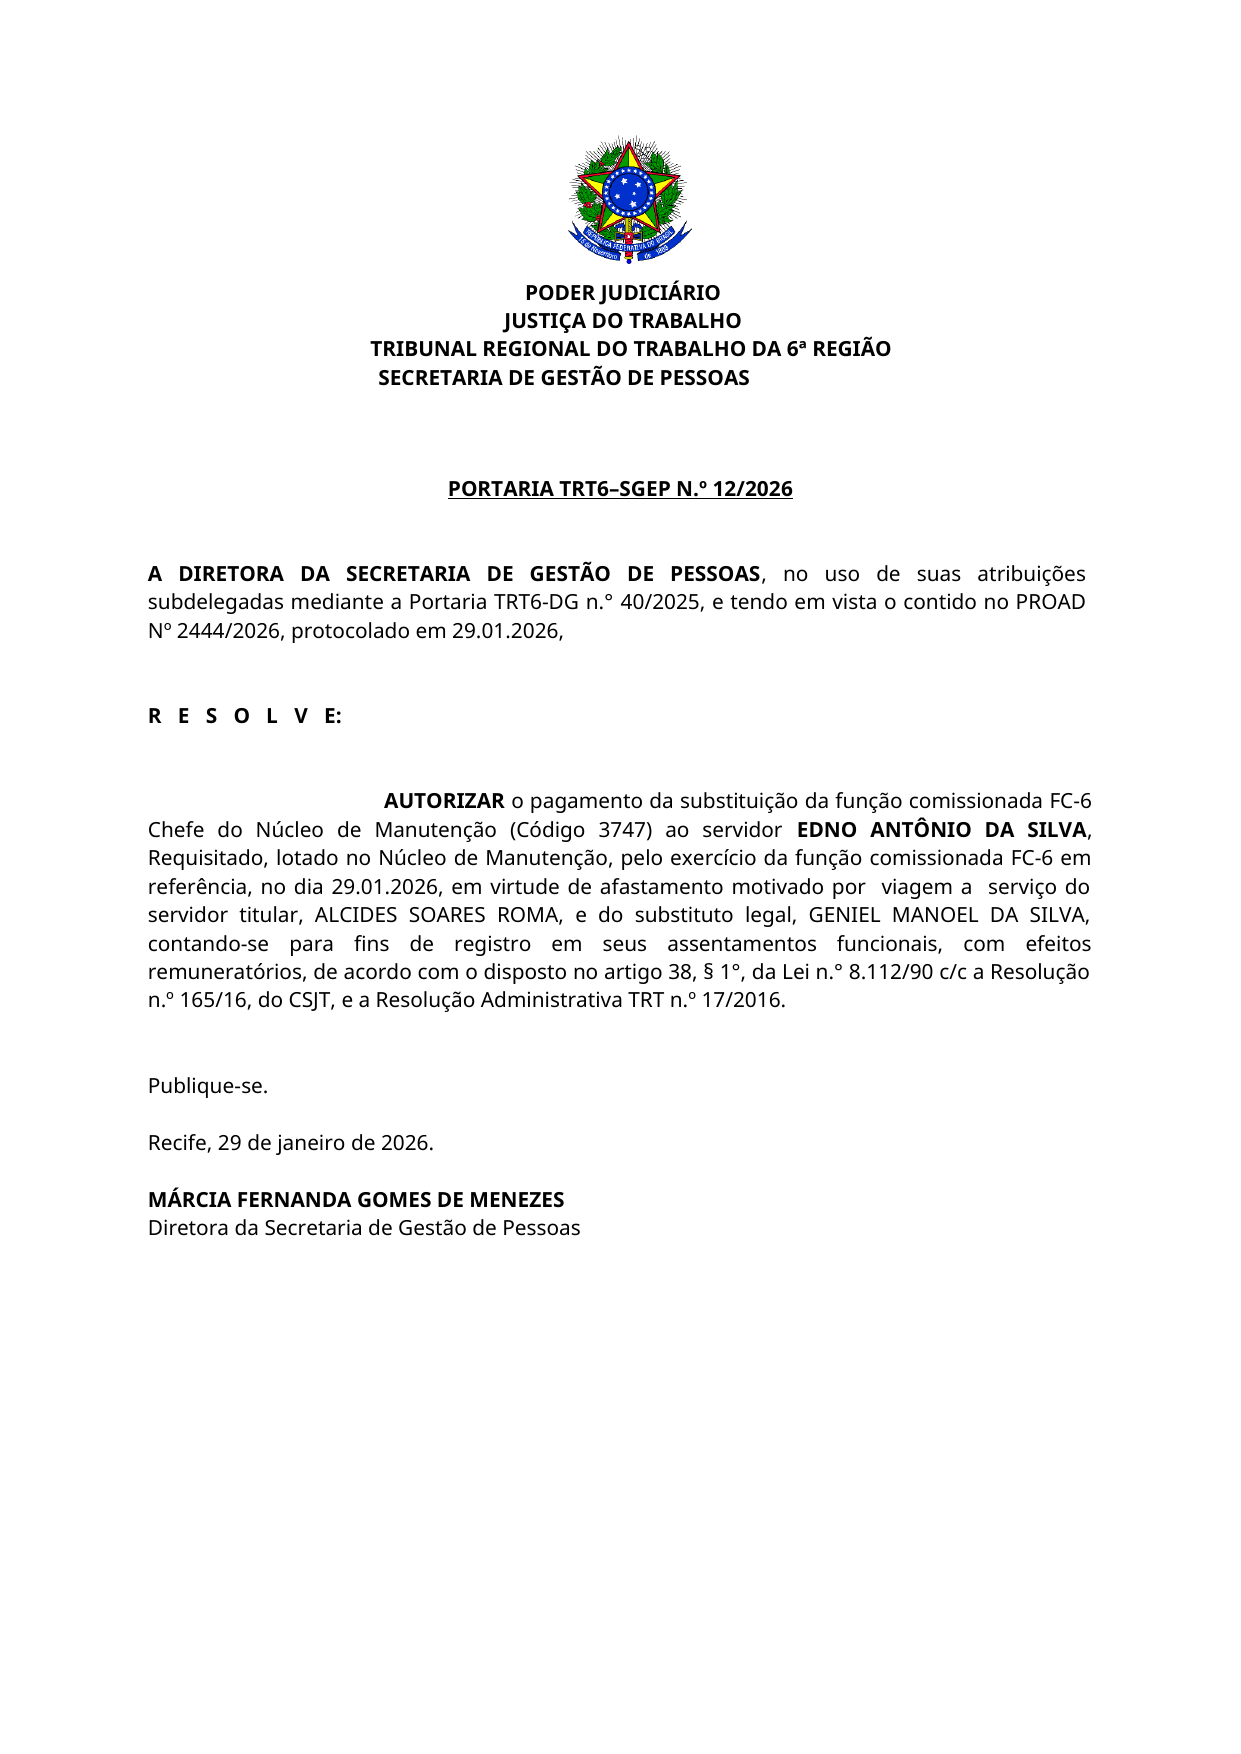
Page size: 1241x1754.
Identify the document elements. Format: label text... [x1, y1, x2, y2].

text PORTARIA TRT6–SGEP N.º 12/2026 [148, 474, 1092, 502]
text JUSTIÇA DO TRABALHO [148, 306, 1092, 334]
text AUTORIZAR o pagamento da substituição da função comissionada FC-6 Chefe do Núcleo de Manutenção (Código 3747) ao servidor EDNO ANTÔNIO DA SILVA, Requisitado, lotado no Núcleo de Manutenção, pelo exercício da função comissionada FC-6 em referência, no dia 29.01.2026, em virtude de afastamento motivado por viagem a serviço do servidor titular, ALCIDES SOARES ROMA, e do substituto legal, GENIEL MANOEL DA SILVA, contando-se para fins de registro em seus assentamentos funcionais, com efeitos remuneratórios, de acordo com o disposto no artigo 38, § 1°, da Lei n.° 8.112/90 c/c a Resolução n.º 165/16, do CSJT, e a Resolução Administrativa TRT n.º 17/2016. [148, 787, 1092, 1014]
text R E S O L V E: [148, 701, 1087, 730]
text PODER JUDICIÁRIO [148, 278, 1092, 306]
text Recife, 29 de janeiro de 2026. [148, 1128, 1092, 1156]
text SECRETARIA DE GESTÃO DE PESSOAS [148, 363, 1087, 391]
text A DIRETORA DA SECRETARIA DE GESTÃO DE PESSOAS, no uso de suas atribuições subdelegadas mediante a Portaria TRT6-DG n.° 40/2025, e tendo em vista o contido no PROAD Nº 2444/2026, protocolado em 29.01.2026, [148, 559, 1087, 644]
text Publique-se. [148, 1071, 1092, 1099]
text Diretora da Secretaria de Gestão de Pessoas [148, 1213, 1092, 1242]
text MÁRCIA FERNANDA GOMES DE MENEZES [148, 1185, 1092, 1213]
text TRIBUNAL REGIONAL DO TRABALHO DA 6ª REGIÃO [148, 334, 1092, 363]
picture [561, 132, 695, 266]
